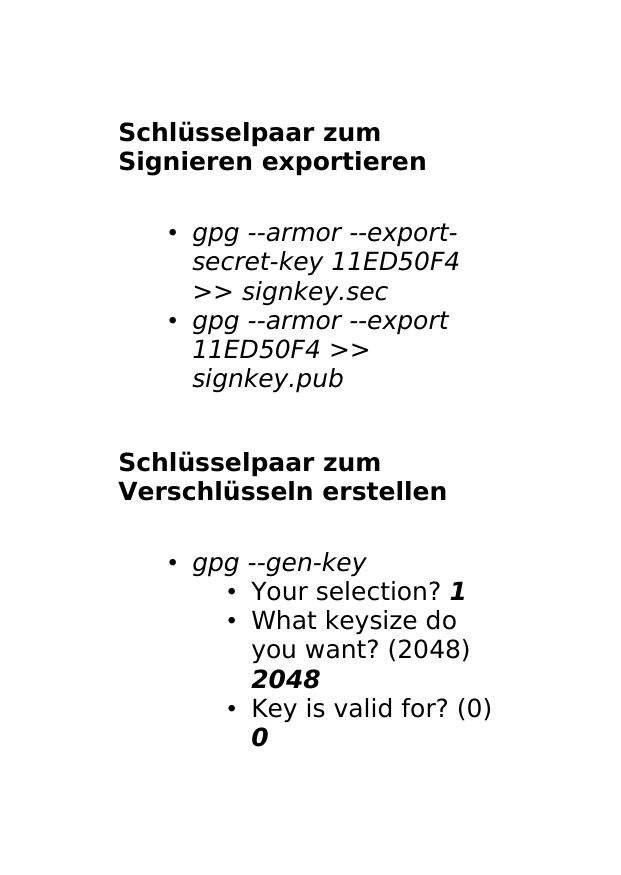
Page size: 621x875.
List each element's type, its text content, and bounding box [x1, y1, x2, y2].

list gpg --armor --export 11ED50F4 >> signkey.pub [177, 306, 502, 393]
subtitle Schlüsselpaar zum Signieren exportieren [118, 118, 502, 176]
subtitle Schlüsselpaar zum Verschlüsseln erstellen [118, 448, 502, 506]
list Your selection? 1 [236, 577, 502, 607]
list gpg --armor --export-secret-key 11ED50F4 >> signkey.sec [177, 218, 502, 306]
list gpg --gen-key [177, 548, 502, 577]
list What keysize do you want? (2048) 2048 [236, 607, 502, 694]
list Key is valid for? (0) 0 [236, 694, 502, 752]
